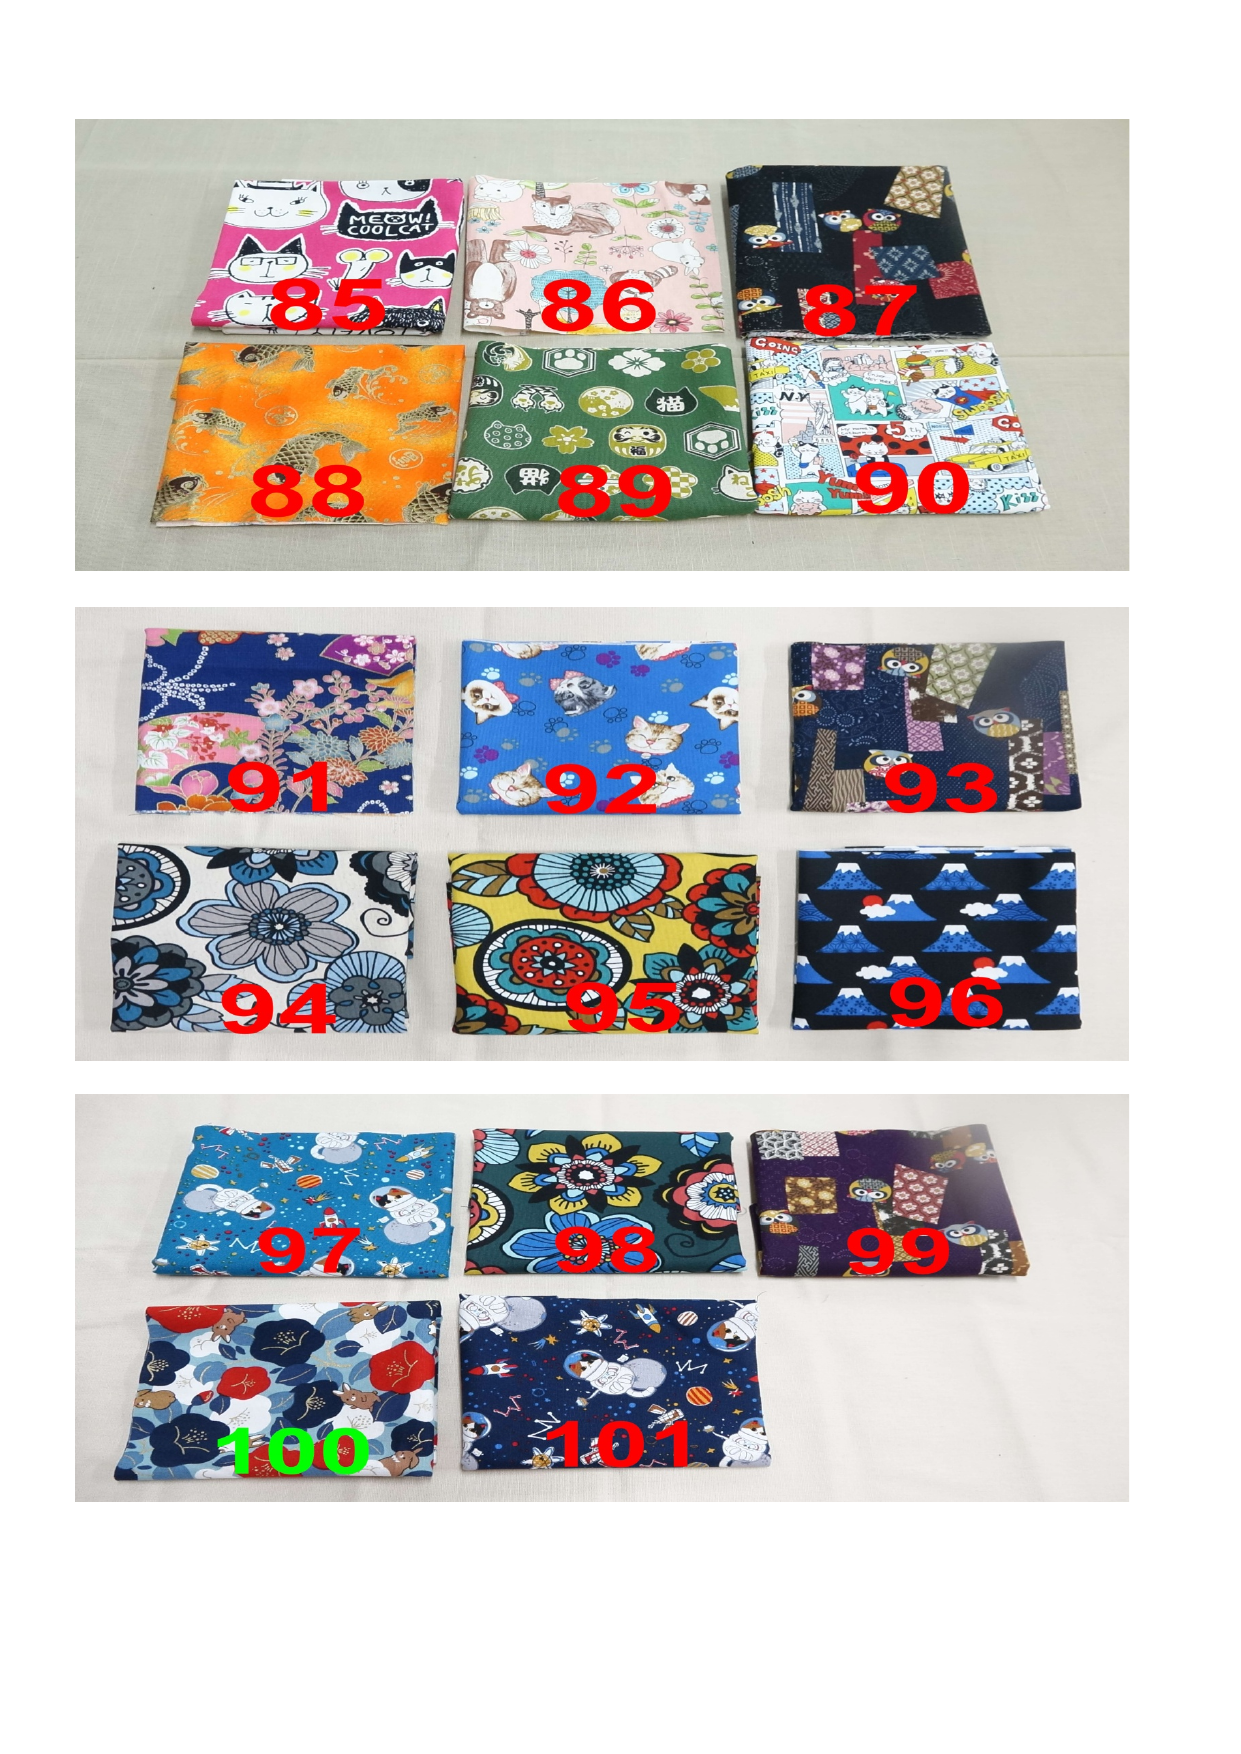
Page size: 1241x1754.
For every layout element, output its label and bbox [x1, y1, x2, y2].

picture [75, 1094, 1130, 1502]
picture [75, 607, 1129, 1061]
picture [75, 119, 1130, 571]
